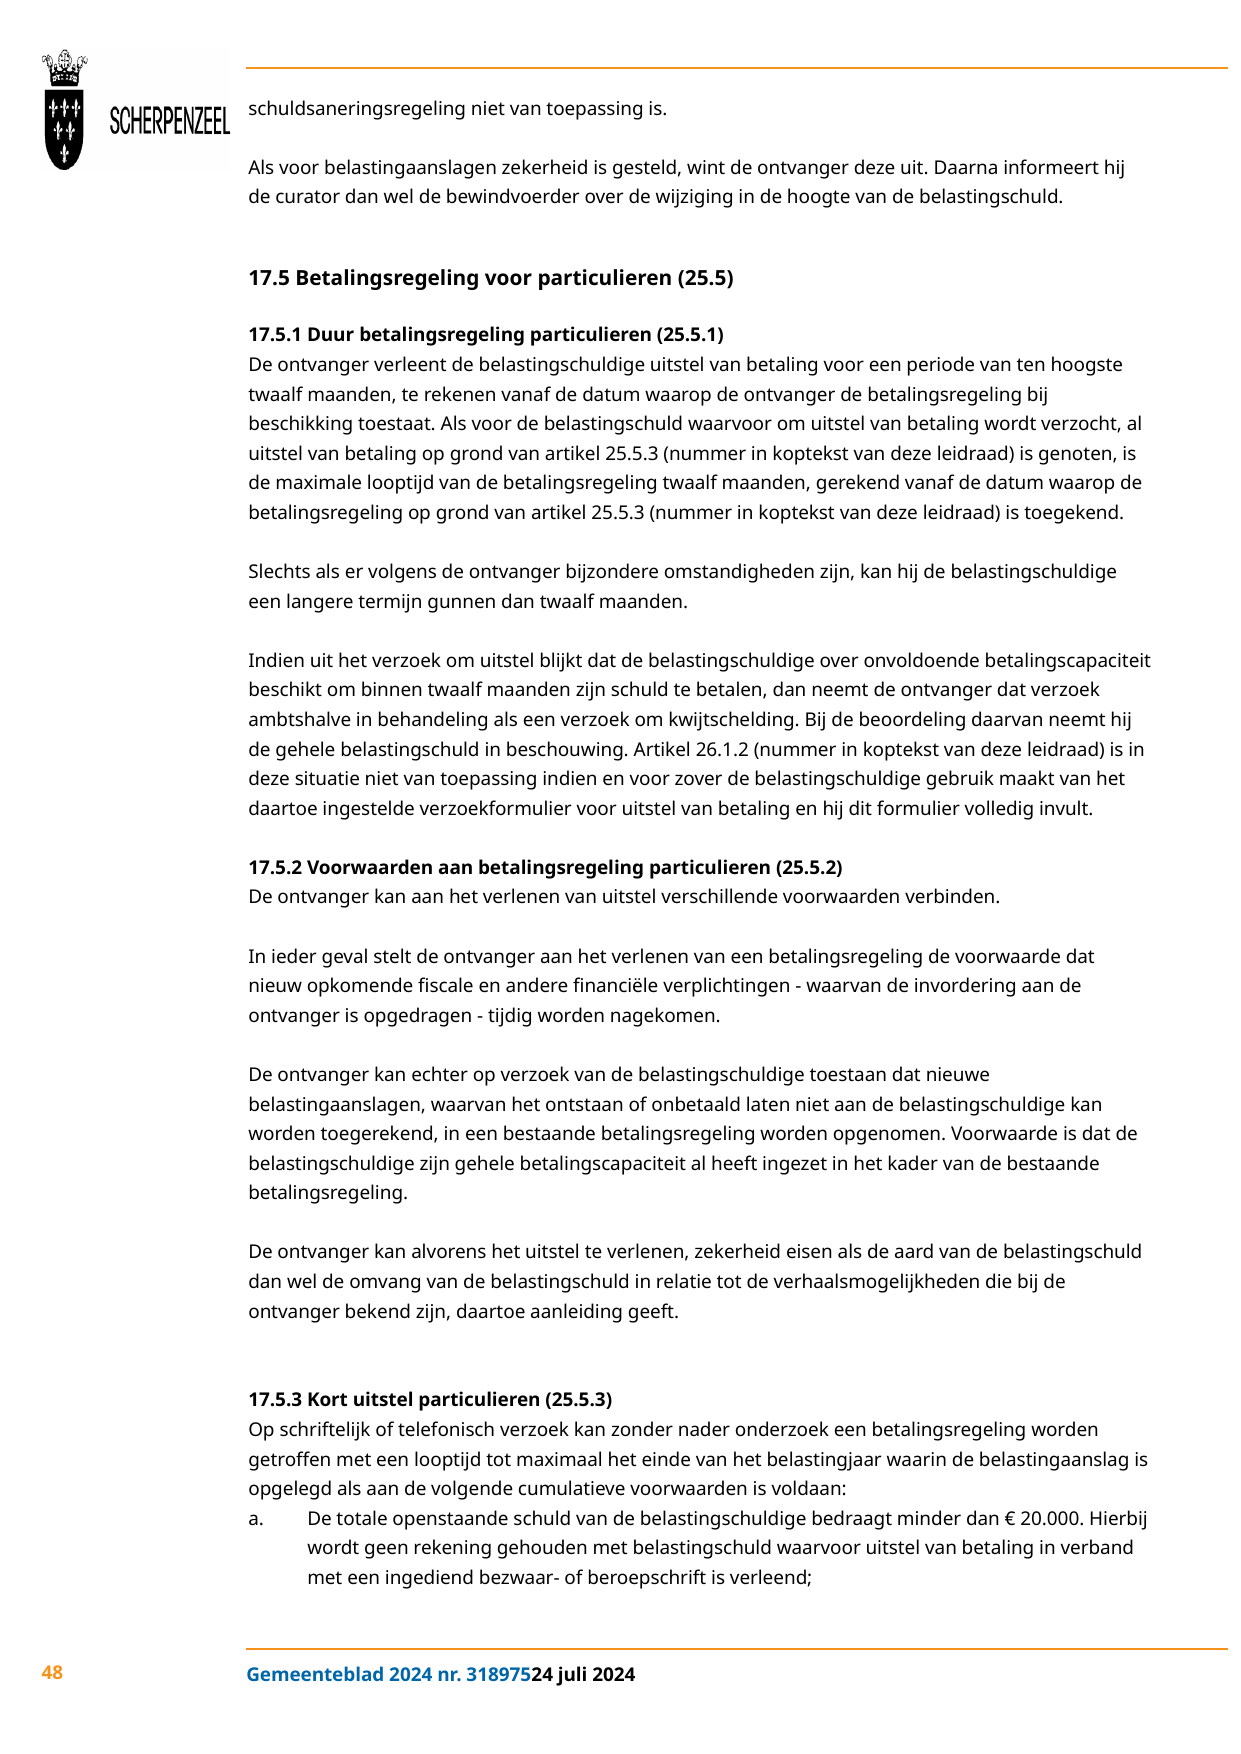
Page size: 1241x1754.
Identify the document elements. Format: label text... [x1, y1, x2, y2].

text 17.5.1 Duur betalingsregeling particulieren (25.5.1) [248, 322, 1152, 347]
text 17.5 Betalingsregeling voor particulieren (25.5) [248, 263, 1152, 292]
list De totale openstaande schuld van de belastingschuldige bedraagt minder dan € 20.000. Hierbij wordt geen rekening gehouden met belastingschuld waarvoor uitstel van betaling in verband met een ingediend bezwaar- of beroepschrift is verleend; [248, 1505, 1152, 1590]
text In ieder geval stelt de ontvanger aan het verlenen van een betalingsregeling de voorwaarde dat nieuw opkomende fiscale en andere financiële verplichtingen - waarvan de invordering aan de ontvanger is opgedragen - tijdig worden nagekomen. [248, 943, 1152, 1028]
text Slechts als er volgens de ontvanger bijzondere omstandigheden zijn, kan hij de belastingschuldige een langere termijn gunnen dan twaalf maanden. [248, 558, 1152, 613]
text Op schriftelijk of telefonisch verzoek kan zonder nader onderzoek een betalingsregeling worden getroffen met een looptijd tot maximaal het einde van het belastingjaar waarin de belastingaanslag is opgelegd als aan de volgende cumulatieve voorwaarden is voldaan: [248, 1416, 1152, 1501]
text 17.5.2 Voorwaarden aan betalingsregeling particulieren (25.5.2) [248, 854, 1152, 880]
text De ontvanger kan alvorens het uitstel te verlenen, zekerheid eisen als de aard van de belastingschuld dan wel de omvang van de belastingschuld in relatie tot de verhaalsmogelijkheden die bij de ontvanger bekend zijn, daartoe aanleiding geeft. [248, 1239, 1152, 1323]
text 17.5.3 Kort uitstel particulieren (25.5.3) [248, 1387, 1152, 1412]
text De ontvanger kan echter op verzoek van de belastingschuldige toestaan dat nieuwe belastingaanslagen, waarvan het ontstaan of onbetaald laten niet aan de belastingschuldige kan worden toegerekend, in een bestaande betalingsregeling worden opgenomen. Voorwaarde is dat de belastingschuldige zijn gehele betalingscapaciteit al heeft ingezet in het kader van de bestaande betalingsregeling. [248, 1061, 1152, 1205]
text schuldsaneringsregeling niet van toepassing is. [248, 95, 1152, 121]
text De ontvanger verleent de belastingschuldige uitstel van betaling voor een periode van ten hoogste twaalf maanden, te rekenen vanaf de datum waarop de ontvanger de betalingsregeling bij beschikking toestaat. Als voor de belastingschuld waarvoor om uitstel van betaling wordt verzocht, al uitstel van betaling op grond van artikel 25.5.3 (nummer in koptekst van deze leidraad) is genoten, is de maximale looptijd van de betalingsregeling twaalf maanden, gerekend vanaf de datum waarop de betalingsregeling op grond van artikel 25.5.3 (nummer in koptekst van deze leidraad) is toegekend. [248, 351, 1152, 525]
text Indien uit het verzoek om uitstel blijkt dat de belastingschuldige over onvoldoende betalingscapaciteit beschikt om binnen twaalf maanden zijn schuld te betalen, dan neemt de ontvanger dat verzoek ambtshalve in behandeling als een verzoek om kwijtschelding. Bij de beoordeling daarvan neemt hij de gehele belastingschuld in beschouwing. Artikel 26.1.2 (nummer in koptekst van deze leidraad) is in deze situatie niet van toepassing indien en voor zover de belastingschuldige gebruik maakt van het daartoe ingestelde verzoekformulier voor uitstel van betaling en hij dit formulier volledig invult. [248, 647, 1152, 821]
text De ontvanger kan aan het verlenen van uitstel verschillende voorwaarden verbinden. [248, 884, 1152, 909]
picture [41, 47, 231, 172]
text Als voor belastingaanslagen zekerheid is gesteld, wint de ontvanger deze uit. Daarna informeert hij de curator dan wel de bewindvoerder over de wijziging in de hoogte van de belastingschuld. [248, 154, 1152, 209]
